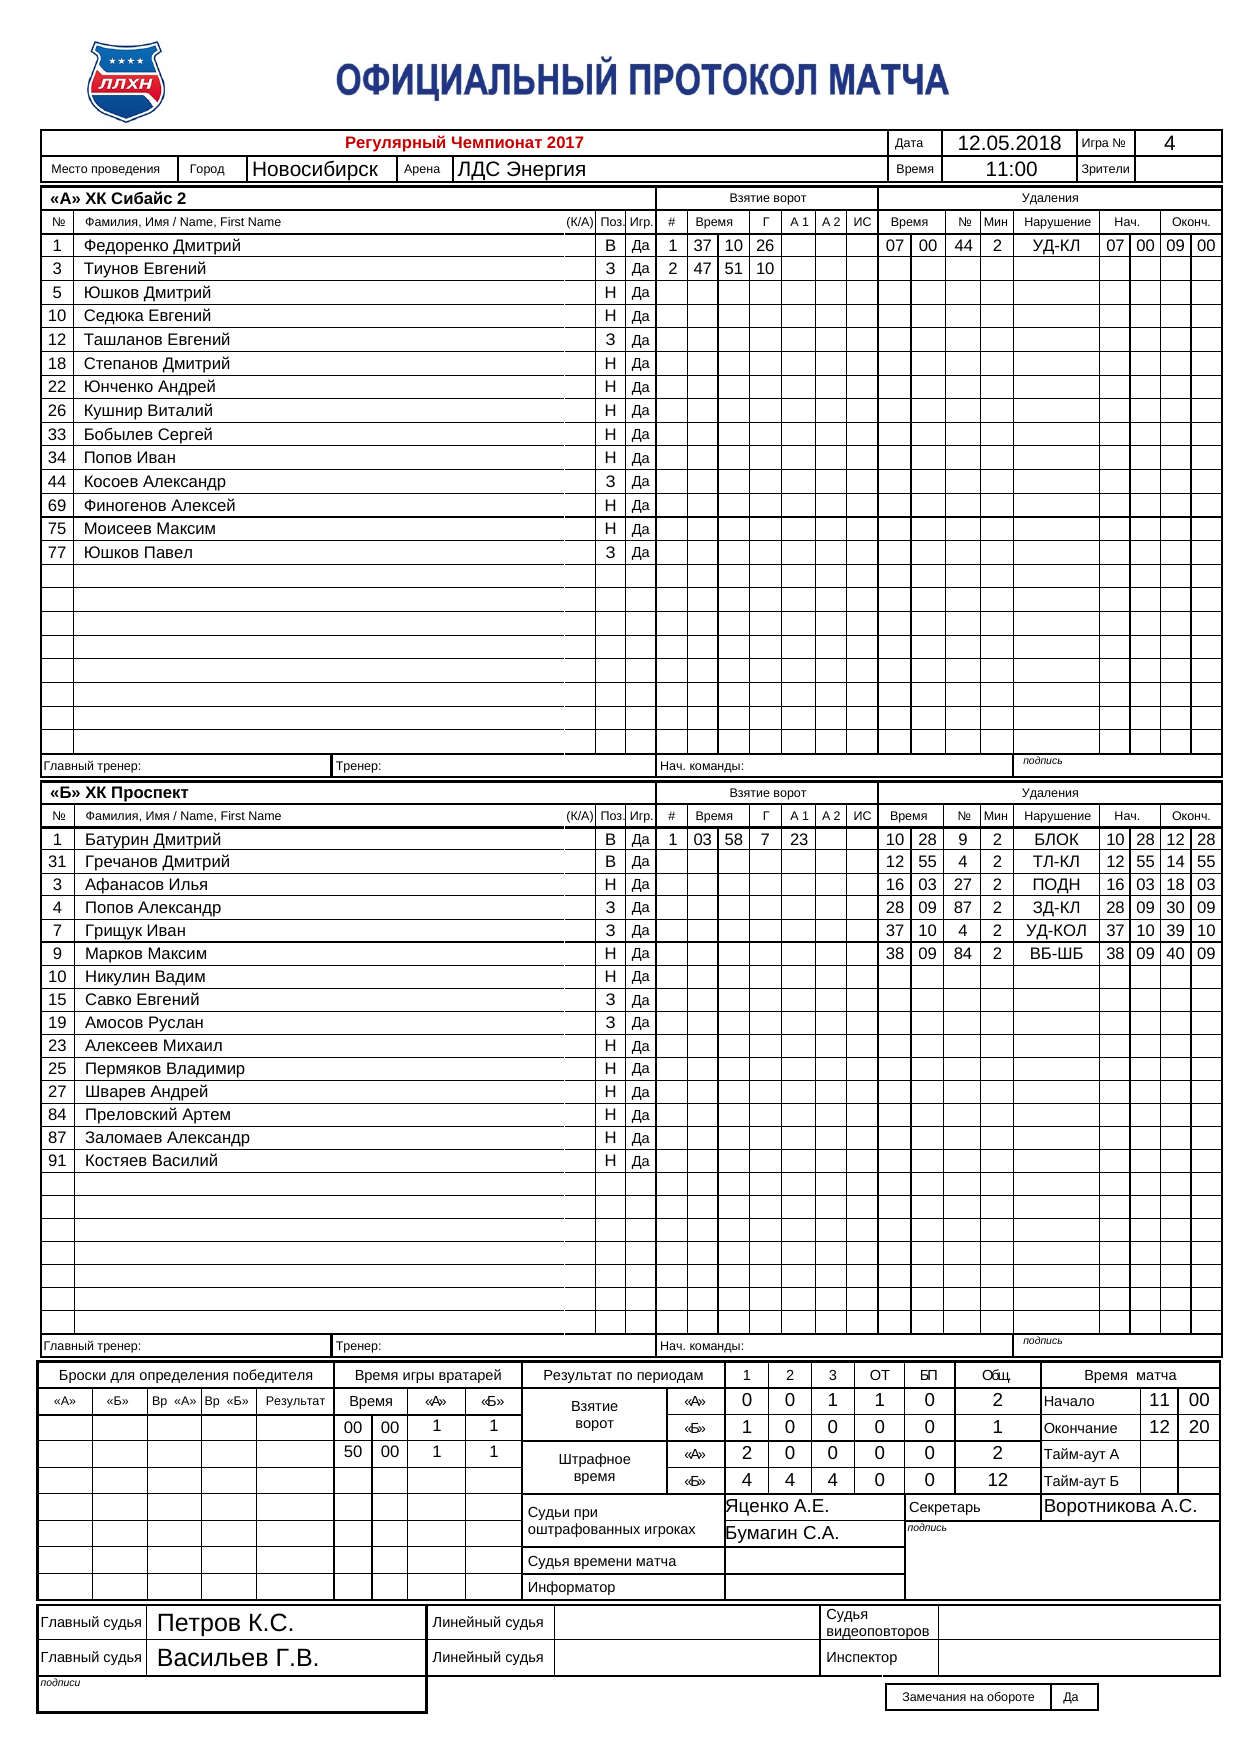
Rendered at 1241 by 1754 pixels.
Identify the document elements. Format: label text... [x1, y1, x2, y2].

table_cell [750, 683, 781, 706]
table_cell [879, 612, 910, 634]
table_cell [847, 1150, 877, 1172]
table_cell [1131, 1104, 1160, 1126]
table_cell [1100, 518, 1129, 540]
table_cell [1014, 1173, 1099, 1195]
table_cell [816, 305, 846, 327]
table_cell Н [596, 446, 625, 469]
table_cell [719, 683, 749, 706]
table_cell [596, 1265, 625, 1287]
table_cell [981, 683, 1013, 706]
table_cell 1 [956, 1415, 1040, 1440]
table_cell [816, 399, 846, 422]
table_cell 75 [42, 518, 73, 540]
table_cell ЗД-КЛ [1014, 896, 1099, 918]
table_cell [879, 1311, 910, 1333]
table_cell [912, 683, 945, 706]
table_cell 07 [1100, 235, 1129, 256]
table_cell [1161, 257, 1190, 280]
table_cell [657, 989, 687, 1011]
table_cell Степанов Дмитрий [74, 352, 564, 374]
table_cell [782, 541, 815, 564]
table_cell [946, 281, 980, 303]
table_cell [1100, 659, 1129, 682]
table_cell [93, 1468, 147, 1493]
table_cell [782, 305, 815, 327]
table_header Удаления [879, 188, 1221, 209]
table_cell [1192, 1081, 1221, 1103]
table_cell Да [626, 518, 655, 540]
table_header Регулярный Чемпионат 2017 [42, 131, 887, 155]
table_cell [750, 989, 781, 1011]
table_cell З [596, 470, 625, 493]
table_cell [847, 1311, 877, 1333]
table_cell [626, 683, 655, 706]
table_cell 0 [769, 1442, 811, 1467]
table_cell [74, 612, 564, 634]
table_cell [42, 1219, 74, 1241]
table_cell [912, 1288, 943, 1310]
table_cell [719, 989, 749, 1011]
table_cell 14 [1161, 850, 1190, 872]
table_cell 44 [42, 470, 73, 493]
table_cell [1192, 1265, 1221, 1287]
table_cell [1131, 730, 1160, 753]
table_cell [1131, 565, 1160, 587]
table_cell [202, 1494, 256, 1520]
table_cell [565, 565, 595, 587]
table_cell [257, 1547, 333, 1573]
table_header 4 [1136, 131, 1221, 155]
table_cell [565, 1127, 595, 1149]
table_cell [750, 1081, 781, 1103]
table_cell [847, 235, 877, 256]
table_cell Тайм-аут А [1042, 1441, 1140, 1467]
table_cell [1100, 1288, 1129, 1310]
table_cell [688, 1288, 717, 1310]
table_cell [1131, 707, 1160, 729]
table_cell [565, 659, 595, 682]
table_cell [946, 612, 980, 634]
table_cell [565, 1265, 595, 1287]
table_cell «А» [668, 1442, 724, 1467]
table_cell [816, 612, 846, 634]
table_cell 1 [466, 1441, 521, 1467]
table_cell Да [626, 989, 655, 1011]
table_cell [782, 470, 815, 493]
table_cell «Б» [668, 1415, 724, 1440]
table_cell [565, 257, 595, 280]
table_cell [202, 1547, 256, 1573]
table_cell [1100, 305, 1129, 327]
table_cell [879, 565, 910, 587]
table_cell [750, 1196, 781, 1218]
table_cell [565, 1035, 595, 1057]
table_cell Н [596, 1058, 625, 1079]
table_cell [847, 1058, 877, 1079]
table_cell [596, 1288, 625, 1310]
table_cell [1192, 518, 1221, 540]
table_cell [944, 1104, 980, 1126]
table_cell [782, 659, 815, 682]
table_cell [912, 423, 945, 445]
table_cell В [596, 850, 625, 872]
table_cell [688, 1012, 717, 1033]
table_cell [596, 636, 625, 658]
table_cell [1192, 376, 1221, 398]
table_cell [1161, 1081, 1190, 1103]
table_cell [657, 1081, 687, 1103]
table_cell [944, 1173, 980, 1195]
table_cell 51 [719, 257, 749, 280]
table_cell З [596, 920, 625, 941]
table_cell З [596, 541, 625, 564]
table_cell [688, 494, 717, 516]
table_cell [1100, 470, 1129, 493]
table_cell 03 [1131, 874, 1160, 895]
table_cell [782, 494, 815, 516]
table_cell 10 [1100, 829, 1129, 849]
table_cell [912, 1035, 943, 1057]
table_cell Время [335, 1389, 407, 1413]
table_cell 9 [944, 829, 980, 849]
table_cell [74, 636, 564, 658]
table_cell [879, 494, 910, 516]
table_cell 09 [1192, 896, 1221, 918]
table_cell [782, 399, 815, 422]
table_cell [257, 1468, 333, 1493]
table_cell Да [626, 829, 655, 849]
table_cell 09 [1131, 943, 1160, 964]
table_cell [1131, 257, 1160, 280]
table_cell [1014, 352, 1099, 374]
table_cell [879, 1242, 910, 1264]
table_cell 10 [750, 257, 781, 280]
table_cell [750, 399, 781, 422]
table_cell [42, 683, 73, 706]
table_cell [944, 1035, 980, 1057]
table_cell [42, 565, 73, 587]
table_cell [1192, 1150, 1221, 1172]
table_cell [719, 943, 749, 964]
table_cell В [596, 235, 625, 256]
table_cell [912, 1219, 943, 1241]
table_cell 44 [946, 235, 980, 256]
table_cell [981, 1012, 1013, 1033]
table_cell Гречанов Дмитрий [75, 850, 564, 872]
table_cell 1 [855, 1389, 904, 1413]
table_cell [1192, 257, 1221, 280]
table_cell [688, 896, 717, 918]
table_cell [1014, 446, 1099, 469]
table_cell [750, 920, 781, 941]
table_cell Марков Максим [75, 943, 564, 964]
table_cell [847, 281, 877, 303]
table_cell [657, 518, 687, 540]
table_cell Заломаев Александр [75, 1127, 564, 1149]
table_cell [565, 829, 595, 849]
table_cell «А» [39, 1389, 92, 1413]
table_cell [816, 257, 846, 280]
table_header Результат по периодам [523, 1363, 724, 1387]
table_cell А 2 [816, 211, 846, 233]
table_cell [1161, 730, 1190, 753]
table_cell [847, 1127, 877, 1149]
table_cell Мин [981, 805, 1013, 826]
table_cell [1131, 683, 1160, 706]
table_cell [257, 1494, 333, 1520]
table_cell [719, 470, 749, 493]
table_cell [847, 470, 877, 493]
table_cell [912, 257, 945, 280]
table_cell [750, 943, 781, 964]
table_cell [565, 683, 595, 706]
table_cell 22 [42, 376, 73, 398]
table_cell Грищук Иван [75, 920, 564, 941]
table_cell [1014, 1150, 1099, 1172]
table_header «А» ХК Сибайс 2 [42, 188, 655, 209]
table_cell 4 [42, 896, 74, 918]
table_cell [847, 376, 877, 398]
table_cell [912, 518, 945, 540]
table_cell [1014, 1242, 1099, 1264]
table_cell [1131, 423, 1160, 445]
table_cell [1014, 730, 1099, 753]
table_cell [657, 966, 687, 987]
table_cell 0 [726, 1389, 768, 1413]
table_cell «Б» [93, 1389, 147, 1413]
table_cell [565, 1058, 595, 1079]
table_cell Седюка Евгений [74, 305, 564, 327]
table_cell [847, 1196, 877, 1218]
table_cell [782, 1311, 815, 1333]
table_cell [148, 1441, 201, 1467]
table_cell [981, 1035, 1013, 1057]
table_cell Г [750, 211, 781, 233]
table_cell [1192, 565, 1221, 587]
table_cell [565, 541, 595, 564]
table_cell [782, 920, 815, 941]
table_cell [565, 1311, 595, 1333]
table_cell [1100, 989, 1129, 1011]
table_cell [879, 636, 910, 658]
table_cell [750, 1058, 781, 1079]
table_cell [912, 1012, 943, 1033]
table_cell [750, 1288, 781, 1310]
table_cell 09 [1192, 943, 1221, 964]
table_cell [1100, 1242, 1129, 1264]
table_cell [626, 1265, 655, 1287]
table_cell [912, 399, 945, 422]
table_cell [816, 850, 846, 872]
table_cell [750, 850, 781, 872]
table_cell [1014, 1219, 1099, 1241]
table_cell [1192, 423, 1221, 445]
table_cell подпись [1014, 1335, 1221, 1356]
table_cell [816, 1242, 846, 1264]
table_cell [1192, 1196, 1221, 1218]
table_cell [847, 1288, 877, 1310]
table_cell [1141, 1468, 1177, 1493]
table_cell [981, 588, 1013, 611]
table_header 12.05.2018 [943, 131, 1076, 155]
table_cell [466, 1468, 521, 1493]
table_cell [719, 588, 749, 611]
table_cell [816, 707, 846, 729]
table_cell [75, 1173, 564, 1195]
table_cell 50 [335, 1441, 371, 1467]
table_cell Да [626, 896, 655, 918]
table_cell [688, 636, 717, 658]
table_cell 00 [1131, 235, 1160, 256]
table_cell [688, 376, 717, 398]
table_cell 09 [912, 943, 943, 964]
table_cell [428, 1677, 882, 1711]
table_cell 1 [657, 829, 687, 849]
table_cell [1192, 541, 1221, 564]
table_cell [1014, 989, 1099, 1011]
table_cell [912, 1127, 943, 1149]
table_cell 4 [812, 1468, 854, 1493]
table_cell 00 [335, 1416, 371, 1440]
table_header 1 [726, 1363, 768, 1387]
table_cell [912, 305, 945, 327]
table_cell А 1 [782, 211, 815, 233]
table_cell [879, 989, 910, 1011]
table_cell [1014, 257, 1099, 280]
table_cell [719, 1219, 749, 1241]
table_cell [688, 588, 717, 611]
table_cell [750, 1173, 781, 1195]
table_cell Новосибирск [248, 157, 396, 181]
table_cell [1100, 1035, 1129, 1057]
table_cell Да [626, 920, 655, 941]
table_cell [879, 518, 910, 540]
table_cell [688, 399, 717, 422]
table_cell [782, 518, 815, 540]
table_cell ПОДН [1014, 874, 1099, 895]
table_cell Н [596, 305, 625, 327]
table_cell [555, 1640, 819, 1675]
table_cell Вр «Б» [202, 1389, 256, 1413]
table_cell Время [879, 805, 943, 826]
table_cell 28 [879, 896, 910, 918]
table_cell [1100, 446, 1129, 469]
table_cell [912, 1311, 943, 1333]
table_cell [879, 1058, 910, 1079]
table_cell [565, 966, 595, 987]
table_cell [596, 659, 625, 682]
table_cell [202, 1441, 256, 1467]
table_header Замечания на обороте [887, 1685, 1050, 1709]
table_cell [719, 1012, 749, 1033]
table_cell [657, 683, 687, 706]
table_cell [626, 730, 655, 753]
table_cell [1192, 352, 1221, 374]
table_cell [879, 399, 910, 422]
table_cell [719, 1265, 749, 1287]
table_cell Моисеев Максим [74, 518, 564, 540]
table_cell [981, 1288, 1013, 1310]
table_cell 28 [1100, 896, 1129, 918]
table_cell [782, 989, 815, 1011]
table_cell [1192, 1311, 1221, 1333]
table_cell [408, 1574, 465, 1599]
table_cell [1131, 588, 1160, 611]
table_cell [1192, 446, 1221, 469]
table_cell [847, 305, 877, 327]
table_cell [782, 588, 815, 611]
table_cell Амосов Руслан [75, 1012, 564, 1033]
table_cell [202, 1574, 256, 1599]
table_cell [847, 446, 877, 469]
table_cell [944, 1150, 980, 1172]
table_cell [981, 1104, 1013, 1126]
table_cell [657, 1150, 687, 1172]
table_cell [1100, 1081, 1129, 1103]
table_cell № [946, 211, 980, 233]
table_cell 03 [688, 829, 717, 849]
table_cell [657, 328, 687, 351]
table_cell 39 [1161, 920, 1190, 941]
table_cell [946, 257, 980, 280]
table_header Взятие ворот [657, 188, 877, 209]
table_cell ИС [847, 805, 877, 826]
table_cell [626, 1219, 655, 1241]
table_cell [1161, 1288, 1190, 1310]
table_cell [1192, 636, 1221, 658]
table_cell [688, 1081, 717, 1103]
table_cell [688, 1196, 717, 1218]
table_cell [42, 1311, 74, 1333]
table_cell [939, 1640, 1219, 1675]
table_cell [816, 281, 846, 303]
table_cell [816, 1150, 846, 1172]
table_cell [148, 1416, 201, 1440]
table_cell [373, 1574, 407, 1599]
table_header 2 [769, 1363, 811, 1387]
table_cell [1192, 1288, 1221, 1310]
table_cell [946, 376, 980, 398]
table_cell [782, 683, 815, 706]
table_cell [1131, 612, 1160, 634]
table_cell [847, 636, 877, 658]
table_cell [42, 588, 73, 611]
table_cell [1192, 683, 1221, 706]
table_cell [1131, 446, 1160, 469]
table_cell [42, 1242, 74, 1264]
table_cell 0 [769, 1415, 811, 1440]
table_cell Ташланов Евгений [74, 328, 564, 351]
table_cell [565, 446, 595, 469]
table_cell [1161, 565, 1190, 587]
table_cell [688, 683, 717, 706]
table_cell [879, 588, 910, 611]
table_cell Да [626, 874, 655, 895]
table_cell 10 [42, 305, 73, 327]
table_cell Да [626, 943, 655, 964]
table_cell [912, 541, 945, 564]
table_cell Взятие ворот [523, 1389, 666, 1440]
table_cell [944, 1219, 980, 1241]
table_cell Да [626, 1104, 655, 1126]
table_cell [688, 352, 717, 374]
table_cell # [657, 211, 687, 233]
table_cell Юшков Павел [74, 541, 564, 564]
table_cell Фамилия, Имя / Name, First Name [74, 211, 565, 233]
table_cell 23 [42, 1035, 74, 1057]
table_cell Н [596, 1127, 625, 1149]
table_cell (К/А) [565, 805, 595, 826]
table_cell [719, 966, 749, 987]
table_cell [1131, 1081, 1160, 1103]
table_cell [816, 328, 846, 351]
table_cell [879, 376, 910, 398]
table_cell [944, 1242, 980, 1264]
table_cell [688, 565, 717, 587]
table_cell [816, 376, 846, 398]
table_cell «А» [668, 1389, 724, 1413]
table_cell [42, 730, 73, 753]
table_cell [1161, 328, 1190, 351]
table_cell [879, 683, 910, 706]
table_cell 23 [782, 829, 815, 849]
table_cell Да [626, 966, 655, 987]
table_cell (К/А) [565, 211, 595, 233]
table_cell Да [626, 494, 655, 516]
table_cell 00 [912, 235, 945, 256]
table_cell [719, 707, 749, 729]
table_cell [847, 518, 877, 540]
table_cell 0 [769, 1389, 811, 1413]
table_cell [1131, 305, 1160, 327]
table_cell [719, 1081, 749, 1103]
table_cell [750, 612, 781, 634]
table_cell [946, 328, 980, 351]
table_cell «Б » [466, 1389, 521, 1413]
table_cell [1131, 1196, 1160, 1218]
table_cell [750, 1127, 781, 1149]
table_cell Город [179, 157, 246, 181]
table_cell [657, 1012, 687, 1033]
table_cell [257, 1521, 333, 1546]
table_header Время игры вратарей [335, 1363, 521, 1387]
table_cell [816, 1265, 846, 1287]
table_cell [1161, 683, 1190, 706]
table_cell 18 [42, 352, 73, 374]
table_cell Да [626, 235, 655, 256]
table_cell [719, 1242, 749, 1264]
table_cell [1161, 1127, 1190, 1149]
table_cell [912, 612, 945, 634]
table_cell Н [596, 1104, 625, 1126]
table_cell Поз. [596, 805, 625, 826]
table_cell [626, 588, 655, 611]
table_cell [944, 1012, 980, 1033]
table_cell [1161, 376, 1190, 398]
table_cell [1014, 707, 1099, 729]
table_cell [816, 446, 846, 469]
table_cell [782, 257, 815, 280]
table_cell [1161, 281, 1190, 303]
table_cell [1100, 1219, 1129, 1241]
table_cell 26 [750, 235, 781, 256]
table_cell [39, 1494, 92, 1520]
table_cell Да [626, 281, 655, 303]
table_cell 0 [905, 1442, 954, 1467]
table_cell [847, 707, 877, 729]
table_cell [847, 943, 877, 964]
table_cell З [596, 989, 625, 1011]
table_cell [1131, 1058, 1160, 1079]
table_cell Судья времени матча [523, 1548, 724, 1573]
table_cell [39, 1521, 92, 1546]
table_cell [565, 352, 595, 374]
table_cell 28 [912, 829, 943, 849]
table_cell [688, 328, 717, 351]
table_cell [944, 989, 980, 1011]
table_cell Н [596, 874, 625, 895]
table_cell [1100, 1196, 1129, 1218]
table_cell [816, 920, 846, 941]
table_cell [847, 423, 877, 445]
table_cell [946, 565, 980, 587]
table_cell [1100, 1311, 1129, 1333]
table_cell [93, 1416, 147, 1440]
table_cell [688, 1265, 717, 1287]
table_cell [782, 235, 815, 256]
table_cell 58 [719, 829, 749, 849]
table_cell Бобылев Сергей [74, 423, 564, 445]
table_cell [879, 1104, 910, 1126]
table_cell [782, 1127, 815, 1149]
table_cell [335, 1574, 371, 1599]
table_cell [912, 1173, 943, 1195]
table_cell 10 [912, 920, 943, 941]
table_cell 1 [466, 1416, 521, 1440]
table_cell [202, 1521, 256, 1546]
table_cell [946, 636, 980, 658]
table_cell [1100, 1012, 1129, 1033]
table_cell [1131, 1012, 1160, 1033]
table_cell Линейный судья [428, 1606, 554, 1639]
table_cell [879, 1265, 910, 1287]
table_cell [657, 565, 687, 587]
table_cell Нарушение [1014, 805, 1099, 826]
table_cell [816, 1288, 846, 1310]
table_cell [847, 612, 877, 634]
table_cell [1136, 157, 1221, 181]
table_cell [847, 1012, 877, 1033]
table_cell 9 [42, 943, 74, 964]
table_cell 7 [42, 920, 74, 941]
table_cell [719, 352, 749, 374]
table_cell 40 [1161, 943, 1190, 964]
table_cell Да [626, 257, 655, 280]
table_cell Н [596, 943, 625, 964]
table_cell Нач. [1100, 211, 1160, 233]
table_cell 4 [944, 850, 980, 872]
table_cell Н [596, 399, 625, 422]
table_cell [1161, 1012, 1190, 1033]
table_cell [596, 707, 625, 729]
table_cell [596, 1311, 625, 1333]
table_cell Поз. [596, 211, 625, 233]
table_cell [1014, 1311, 1099, 1333]
table_header Удаления [879, 783, 1221, 803]
table_cell [565, 636, 595, 658]
table_cell [408, 1494, 465, 1520]
table_cell [912, 470, 945, 493]
table_cell [565, 1196, 595, 1218]
table_cell [946, 541, 980, 564]
table_cell [1100, 399, 1129, 422]
table_cell [1161, 352, 1190, 374]
table_cell 11 [1141, 1389, 1177, 1413]
table_cell [1014, 470, 1099, 493]
table_cell [782, 1173, 815, 1195]
table_cell [42, 1288, 74, 1310]
table_cell 10 [42, 966, 74, 987]
table_cell 38 [879, 943, 910, 964]
table_cell [657, 446, 687, 469]
table_cell [719, 850, 749, 872]
table_cell УД-КОЛ [1014, 920, 1099, 941]
table_cell [1192, 707, 1221, 729]
table_cell [816, 1058, 846, 1079]
table_cell [946, 707, 980, 729]
table_cell 1 [42, 829, 74, 849]
table_cell [750, 1311, 781, 1333]
table_cell [408, 1468, 465, 1493]
table_cell 37 [879, 920, 910, 941]
table_cell [981, 659, 1013, 682]
table_cell [565, 1242, 595, 1264]
table_cell [1141, 1441, 1177, 1467]
table_header Игра № [1078, 131, 1134, 155]
table_cell [657, 612, 687, 634]
table_cell Юшков Дмитрий [74, 281, 564, 303]
table_cell [782, 423, 815, 445]
table_cell [847, 829, 877, 849]
table_cell [1161, 399, 1190, 422]
table_cell [1161, 470, 1190, 493]
table_cell 0 [812, 1415, 854, 1440]
table_header БП [905, 1363, 954, 1387]
table_cell [202, 1468, 256, 1493]
table_cell [596, 612, 625, 634]
table_cell [847, 730, 877, 753]
table_cell 84 [42, 1104, 74, 1126]
table_cell [596, 683, 625, 706]
table_cell [565, 874, 595, 895]
table_cell [74, 565, 564, 587]
table_cell [657, 423, 687, 445]
table_cell [847, 850, 877, 872]
table_cell [816, 966, 846, 987]
table_cell [1131, 1127, 1160, 1149]
table_cell [847, 659, 877, 682]
table_cell [816, 874, 846, 895]
table_cell [565, 1288, 595, 1310]
table_cell [1161, 1311, 1190, 1333]
table_cell [719, 281, 749, 303]
table_cell [39, 1547, 92, 1573]
table_cell 1 [657, 235, 687, 256]
table_cell [1131, 636, 1160, 658]
table_cell [657, 1127, 687, 1149]
table_cell [565, 399, 595, 422]
table_cell [1100, 683, 1129, 706]
table_cell [944, 1196, 980, 1218]
table_cell [626, 636, 655, 658]
table_cell 55 [912, 850, 943, 872]
table_cell [1179, 1441, 1219, 1467]
table_cell [782, 1150, 815, 1172]
table_cell [565, 470, 595, 493]
table_cell [1131, 1035, 1160, 1057]
table_cell Кушнир Виталий [74, 399, 564, 422]
table_cell [750, 966, 781, 987]
table_cell [1131, 1265, 1160, 1287]
table_cell 34 [42, 446, 73, 469]
table_cell [981, 1081, 1013, 1103]
table_cell [1014, 1012, 1099, 1033]
table_cell [335, 1547, 371, 1573]
table_cell Оконч. [1161, 211, 1221, 233]
table_cell Финогенов Алексей [74, 494, 564, 516]
table_cell Тиунов Евгений [74, 257, 564, 280]
table_cell [39, 1574, 92, 1599]
table_cell [816, 1173, 846, 1195]
table_cell [688, 281, 717, 303]
table_cell 1 [408, 1416, 465, 1440]
table_cell [981, 446, 1013, 469]
table_cell [816, 352, 846, 374]
table_cell [565, 281, 595, 303]
table_cell [626, 659, 655, 682]
table_cell Линейный судья [428, 1640, 554, 1675]
table_cell [912, 565, 945, 587]
table_cell [1100, 1058, 1129, 1079]
table_cell Да [626, 328, 655, 351]
table_cell [750, 281, 781, 303]
table_cell [750, 896, 781, 918]
table_cell [688, 943, 717, 964]
table_cell 4 [944, 920, 980, 941]
table_cell [782, 850, 815, 872]
table_cell [946, 730, 980, 753]
table_cell [688, 874, 717, 895]
table_cell [946, 683, 980, 706]
table_cell [719, 446, 749, 469]
table_cell [719, 376, 749, 398]
table_cell [565, 494, 595, 516]
table_cell Батурин Дмитрий [75, 829, 564, 849]
table_cell [782, 874, 815, 895]
table_cell [1192, 588, 1221, 611]
table_cell Никулин Вадим [75, 966, 564, 987]
table_cell [879, 541, 910, 564]
table_cell [148, 1468, 201, 1493]
table_cell [782, 376, 815, 398]
table_cell Да [626, 1081, 655, 1103]
table_cell [1100, 636, 1129, 658]
table_cell [750, 305, 781, 327]
table_cell 31 [42, 850, 74, 872]
table_cell [1192, 1035, 1221, 1057]
table_cell Инспектор [821, 1640, 938, 1675]
table_cell Н [596, 1150, 625, 1172]
table_cell 4 [726, 1468, 768, 1493]
table_cell [74, 707, 564, 729]
table_cell [688, 1127, 717, 1149]
table_cell 10 [1192, 920, 1221, 941]
table_cell [657, 541, 687, 564]
table_cell [912, 659, 945, 682]
table_cell [879, 328, 910, 351]
table_cell ИС [847, 211, 877, 233]
table_cell БЛОК [1014, 829, 1099, 849]
table_cell [596, 730, 625, 753]
table_cell [688, 989, 717, 1011]
table_cell 2 [981, 920, 1013, 941]
table_cell [946, 423, 980, 445]
table_cell 15 [42, 989, 74, 1011]
table_cell Оконч. [1161, 805, 1221, 826]
table_cell [719, 565, 749, 587]
table_cell 37 [1100, 920, 1129, 941]
table_cell Н [596, 352, 625, 374]
table_cell [750, 1242, 781, 1264]
table_cell 00 [373, 1441, 407, 1467]
table_cell З [596, 257, 625, 280]
table_cell 0 [905, 1389, 954, 1413]
table_cell Попов Александр [75, 896, 564, 918]
table_cell [782, 1081, 815, 1103]
table_cell [1100, 1150, 1129, 1172]
table_cell [750, 328, 781, 351]
table_cell Алексеев Михаил [75, 1035, 564, 1057]
table_cell Н [596, 518, 625, 540]
table_cell Н [596, 281, 625, 303]
table_cell [657, 874, 687, 895]
table_cell [750, 707, 781, 729]
table_cell 0 [812, 1442, 854, 1467]
table_cell 55 [1131, 850, 1160, 872]
table_cell 77 [42, 541, 73, 564]
table_cell [1161, 446, 1190, 469]
table_cell [39, 1441, 92, 1467]
table_cell [946, 659, 980, 682]
table_cell [565, 730, 595, 753]
table_cell [816, 659, 846, 682]
table_cell [565, 518, 595, 540]
table_cell [1131, 1311, 1160, 1333]
table_cell [719, 399, 749, 422]
table_cell [847, 1035, 877, 1057]
table_cell [1014, 281, 1099, 303]
table_cell [719, 423, 749, 445]
table_cell [1100, 352, 1129, 374]
table_cell [816, 518, 846, 540]
table_cell [93, 1547, 147, 1573]
table_cell 11:00 [943, 157, 1076, 181]
table_cell [1100, 707, 1129, 729]
table_cell [981, 257, 1013, 280]
table_cell [981, 1173, 1013, 1195]
table_cell [879, 1035, 910, 1057]
table_cell [879, 966, 910, 987]
table_cell [565, 920, 595, 941]
table_cell [596, 1219, 625, 1241]
table_cell [847, 1219, 877, 1241]
table_cell 16 [1100, 874, 1129, 895]
table_cell [782, 1196, 815, 1218]
table_cell [688, 1104, 717, 1126]
table_cell [750, 518, 781, 540]
table_cell З [596, 1012, 625, 1033]
table_cell [1131, 399, 1160, 422]
table_cell [719, 1035, 749, 1057]
table_cell [719, 494, 749, 516]
table_cell [1014, 541, 1099, 564]
table_cell [847, 1242, 877, 1264]
table_cell [1192, 659, 1221, 682]
table_cell [912, 707, 945, 729]
table_cell [750, 446, 781, 469]
table_cell [1100, 328, 1129, 351]
table_cell Г [750, 805, 781, 826]
table_cell Судьи при оштрафованных игроках [523, 1495, 724, 1546]
table_cell [879, 1196, 910, 1218]
table_cell 03 [1192, 874, 1221, 895]
table_cell Афанасов Илья [75, 874, 564, 895]
table_cell 2 [981, 829, 1013, 849]
table_cell [657, 850, 687, 872]
table_cell [466, 1574, 521, 1599]
table_cell [1192, 989, 1221, 1011]
table_cell 1 [812, 1389, 854, 1413]
table_cell [981, 730, 1013, 753]
table_cell [782, 1104, 815, 1126]
table_cell [626, 612, 655, 634]
table_cell [1131, 352, 1160, 374]
table_cell [1161, 1150, 1190, 1172]
table_cell [847, 257, 877, 280]
table_header «Б» ХК Проспект [42, 783, 655, 803]
table_cell Фамилия, Имя / Name, First Name [75, 805, 565, 826]
table_cell [981, 1127, 1013, 1149]
table_cell 12 [1141, 1415, 1177, 1440]
table_cell [944, 1265, 980, 1287]
table_cell [847, 1173, 877, 1195]
table_cell [565, 1104, 595, 1126]
table_cell УД-КЛ [1014, 235, 1099, 256]
table_cell [148, 1574, 201, 1599]
table_cell З [596, 896, 625, 918]
table_cell [912, 1150, 943, 1172]
table_cell [1100, 1265, 1129, 1287]
table_cell [626, 707, 655, 729]
table_cell [1014, 612, 1099, 634]
table_cell [565, 1150, 595, 1172]
table_cell [1014, 565, 1099, 587]
table_cell [565, 376, 595, 398]
table_cell [688, 730, 717, 753]
table_cell [1100, 966, 1129, 987]
table_cell [719, 1196, 749, 1218]
table_cell [912, 1081, 943, 1103]
table_cell [657, 305, 687, 327]
table_cell [719, 874, 749, 895]
table_cell [981, 352, 1013, 374]
table_cell [1161, 989, 1190, 1011]
table_cell 55 [1192, 850, 1221, 872]
table_cell [879, 707, 910, 729]
table_cell [596, 1196, 625, 1218]
table_cell [981, 376, 1013, 398]
table_cell [1192, 328, 1221, 351]
table_cell [981, 989, 1013, 1011]
table_cell [1131, 1150, 1160, 1172]
table_cell [688, 966, 717, 987]
table_cell [816, 235, 846, 256]
table_cell Нач. команды: [657, 1335, 1012, 1356]
table_cell [719, 1150, 749, 1172]
table_cell [981, 565, 1013, 587]
table_cell [657, 730, 687, 753]
table_cell [1161, 1219, 1190, 1241]
table_cell 5 [42, 281, 73, 303]
table_cell [1100, 376, 1129, 398]
table_cell [565, 896, 595, 918]
table_cell 87 [42, 1127, 74, 1149]
table_cell [847, 966, 877, 987]
table_cell [1014, 636, 1099, 658]
table_cell 09 [1131, 896, 1160, 918]
table_cell Воротникова А.С. [1042, 1495, 1219, 1520]
table_cell [688, 1173, 717, 1195]
table_cell 2 [981, 896, 1013, 918]
table_cell Бумагин С.А. [726, 1521, 904, 1546]
table_cell [148, 1547, 201, 1573]
table_cell [657, 920, 687, 941]
table_cell [75, 1265, 564, 1287]
table_header Броски для определения победителя [39, 1363, 333, 1387]
table_cell 20 [1179, 1415, 1219, 1440]
table_cell [912, 989, 943, 1011]
table_cell 12 [1161, 829, 1190, 849]
table_cell [626, 1288, 655, 1310]
table_cell [93, 1494, 147, 1520]
table_cell 69 [42, 494, 73, 516]
table_cell 2 [657, 257, 687, 280]
table_cell 37 [688, 235, 717, 256]
table_cell [719, 636, 749, 658]
table_cell [879, 1219, 910, 1241]
table_cell 1 [726, 1415, 768, 1440]
table_cell [1131, 470, 1160, 493]
table_cell [1014, 494, 1099, 516]
table_cell Информатор [523, 1575, 724, 1599]
table_cell Тренер: [333, 1335, 655, 1356]
table_cell [657, 1219, 687, 1241]
table_cell [782, 1242, 815, 1264]
table_cell [688, 659, 717, 682]
table_cell [847, 328, 877, 351]
table_cell [1131, 328, 1160, 351]
table_cell 00 [373, 1416, 407, 1440]
table_cell [946, 470, 980, 493]
table_cell Яценко А.Е. [726, 1495, 904, 1520]
table_cell Мин [981, 211, 1013, 233]
table_cell [944, 1311, 980, 1333]
table_cell [42, 1173, 74, 1195]
table_cell [565, 612, 595, 634]
table_cell [1014, 1288, 1099, 1310]
table_cell [1014, 376, 1099, 398]
table_header 3 [812, 1363, 854, 1387]
table_cell [466, 1521, 521, 1546]
table_cell [202, 1416, 256, 1440]
table_cell [879, 423, 910, 445]
table_cell 47 [688, 257, 717, 280]
table_cell «А» [408, 1389, 465, 1413]
table_cell [816, 541, 846, 564]
table_cell 28 [1131, 829, 1160, 849]
table_cell Н [596, 1035, 625, 1057]
table_cell [782, 636, 815, 658]
table_cell [719, 730, 749, 753]
table_cell [657, 1196, 687, 1218]
table_cell 84 [944, 943, 980, 964]
table_cell [688, 1150, 717, 1172]
table_cell [750, 494, 781, 516]
table_cell [782, 1012, 815, 1033]
table_cell [750, 541, 781, 564]
table_cell Главный тренер: [42, 755, 330, 776]
table_cell [946, 494, 980, 516]
table_cell [1161, 541, 1190, 564]
table_cell 1 [42, 235, 73, 256]
table_cell 12 [956, 1468, 1040, 1493]
table_cell [1131, 966, 1160, 987]
table_cell [657, 636, 687, 658]
table_cell [750, 1219, 781, 1241]
table_cell Юнченко Андрей [74, 376, 564, 398]
table_header Взятие ворот [657, 783, 877, 803]
table_cell [883, 1677, 1220, 1681]
table_cell [1131, 659, 1160, 682]
table_cell [847, 989, 877, 1011]
table_cell [42, 1196, 74, 1218]
table_cell [688, 920, 717, 941]
table_cell Н [596, 494, 625, 516]
table_cell [657, 1173, 687, 1195]
table_cell 09 [1161, 235, 1190, 256]
table_header ОТ [855, 1363, 904, 1387]
table_cell [75, 1219, 564, 1241]
table_cell [657, 494, 687, 516]
table_cell [847, 541, 877, 564]
table_cell 87 [944, 896, 980, 918]
table_cell [879, 305, 910, 327]
table_cell [782, 446, 815, 469]
table_cell Начало [1042, 1389, 1140, 1413]
table_cell Н [596, 966, 625, 987]
table_cell [750, 1150, 781, 1172]
table_cell [1014, 659, 1099, 682]
table_cell [1100, 565, 1129, 587]
table_cell [879, 470, 910, 493]
table_cell [75, 1242, 564, 1264]
table_cell [1014, 1127, 1099, 1149]
table_cell [782, 707, 815, 729]
table_cell [981, 1242, 1013, 1264]
table_cell [981, 328, 1013, 351]
table_cell [1161, 1035, 1190, 1057]
table_cell Время [688, 211, 749, 233]
table_cell [816, 470, 846, 493]
table_cell [879, 1081, 910, 1103]
table_cell [719, 518, 749, 540]
table_cell [719, 659, 749, 682]
table_cell [847, 683, 877, 706]
table_cell [565, 588, 595, 611]
table_cell Арена [398, 157, 452, 181]
table_cell [257, 1574, 333, 1599]
table_cell [981, 966, 1013, 987]
table_cell [912, 636, 945, 658]
table_cell [981, 1150, 1013, 1172]
table_cell [750, 1012, 781, 1033]
table_header Общ. [956, 1363, 1040, 1387]
table_cell [719, 541, 749, 564]
table_cell 7 [750, 829, 781, 849]
table_cell [657, 352, 687, 374]
table_cell 0 [905, 1468, 954, 1493]
picture [5, 28, 1179, 129]
table_cell [782, 565, 815, 587]
table_cell [750, 874, 781, 895]
table_cell 03 [912, 874, 943, 895]
table_cell [750, 352, 781, 374]
table_cell [1161, 423, 1190, 445]
table_cell [719, 1058, 749, 1079]
table_cell [816, 989, 846, 1011]
table_cell [946, 305, 980, 327]
table_cell 3 [42, 257, 73, 280]
table_cell [719, 328, 749, 351]
table_cell [565, 1012, 595, 1033]
table_cell [1131, 518, 1160, 540]
table_cell [42, 659, 73, 682]
table_cell [879, 446, 910, 469]
table_cell [688, 518, 717, 540]
table_cell Да [626, 376, 655, 398]
table_cell [93, 1574, 147, 1599]
table_cell [565, 989, 595, 1011]
table_cell [148, 1521, 201, 1546]
table_cell ЛДС Энергия [454, 157, 887, 181]
table_cell № [944, 805, 980, 826]
table_cell [1161, 1242, 1190, 1264]
table_cell Да [626, 1058, 655, 1079]
table_cell [782, 352, 815, 374]
table_cell [1099, 1682, 1220, 1711]
table_cell Да [626, 399, 655, 422]
table_cell [912, 352, 945, 374]
table_cell Да [626, 1127, 655, 1149]
table_cell [1192, 470, 1221, 493]
table_cell 00 [1192, 235, 1221, 256]
table_cell [373, 1547, 407, 1573]
table_cell [816, 636, 846, 658]
table_cell [1014, 328, 1099, 351]
table_cell [782, 1035, 815, 1057]
table_cell Главный судья [39, 1640, 146, 1675]
table_cell [657, 1265, 687, 1287]
table_cell [657, 943, 687, 964]
table_cell [944, 1081, 980, 1103]
table_cell [847, 896, 877, 918]
table_header Да [1052, 1685, 1097, 1709]
table_cell [688, 423, 717, 445]
table_cell [75, 1288, 564, 1310]
table_cell [1161, 1265, 1190, 1287]
table_cell [750, 470, 781, 493]
table_cell [879, 1012, 910, 1033]
table_cell [944, 966, 980, 987]
table_cell [466, 1547, 521, 1573]
table_cell [1161, 707, 1190, 729]
table_cell 2 [726, 1442, 768, 1467]
table_cell [981, 1058, 1013, 1079]
table_cell [688, 446, 717, 469]
table_cell Нач. команды: [657, 755, 1012, 776]
table_cell [1192, 399, 1221, 422]
table_cell [657, 1242, 687, 1264]
table_cell [912, 328, 945, 351]
table_cell 10 [719, 235, 749, 256]
table_cell [1161, 518, 1190, 540]
table_cell [1014, 518, 1099, 540]
table_cell [750, 423, 781, 445]
table_cell [750, 588, 781, 611]
table_cell Да [626, 423, 655, 445]
table_cell [1131, 494, 1160, 516]
table_cell [879, 1150, 910, 1172]
table_cell 3 [42, 874, 74, 895]
table_cell [75, 1311, 564, 1333]
table_cell [1192, 966, 1221, 987]
table_cell 0 [905, 1415, 954, 1440]
table_cell 09 [912, 896, 943, 918]
table_cell [1100, 541, 1129, 564]
table_cell [596, 1242, 625, 1264]
table_cell # [657, 805, 687, 826]
table_cell Да [626, 1035, 655, 1057]
table_cell 12 [42, 328, 73, 351]
table_cell [565, 423, 595, 445]
table_cell [373, 1468, 407, 1493]
table_cell [719, 1288, 749, 1310]
table_cell 28 [1192, 829, 1221, 849]
table_cell [719, 1173, 749, 1195]
table_cell Попов Иван [74, 446, 564, 469]
table_cell А 2 [816, 805, 846, 826]
table_cell [1161, 1058, 1190, 1079]
table_cell [750, 1035, 781, 1057]
table_cell [1014, 588, 1099, 611]
table_cell [847, 920, 877, 941]
table_cell Место проведения [42, 157, 177, 181]
table_cell [847, 874, 877, 895]
table_cell [879, 659, 910, 682]
table_cell [1100, 1173, 1129, 1195]
table_cell Да [626, 1012, 655, 1033]
table_cell [1192, 1012, 1221, 1033]
table_cell [719, 612, 749, 634]
table_cell [1100, 494, 1129, 516]
table_cell 27 [42, 1081, 74, 1103]
table_cell [657, 376, 687, 398]
table_cell 0 [855, 1415, 904, 1440]
table_cell [816, 1012, 846, 1033]
table_cell Н [596, 1081, 625, 1103]
table_cell [750, 565, 781, 587]
table_cell [657, 1035, 687, 1057]
table_cell [1192, 305, 1221, 327]
table_cell [946, 399, 980, 422]
table_cell [750, 730, 781, 753]
table_cell [750, 376, 781, 398]
table_cell Тренер: [333, 755, 655, 776]
table_cell [257, 1416, 333, 1440]
table_cell [719, 920, 749, 941]
table_cell [408, 1547, 465, 1573]
table_cell Шварев Андрей [75, 1081, 564, 1103]
table_cell [93, 1441, 147, 1467]
table_cell Судья видеоповторов [821, 1606, 938, 1639]
table_cell [981, 281, 1013, 303]
table_cell [1014, 1265, 1099, 1287]
table_cell [816, 1219, 846, 1241]
table_cell Вр «А» [148, 1389, 201, 1413]
table_cell [42, 1265, 74, 1287]
table_cell Время [889, 157, 941, 181]
table_cell [688, 541, 717, 564]
table_cell Васильев Г.В. [147, 1640, 425, 1675]
table_cell [688, 305, 717, 327]
table_cell 27 [944, 874, 980, 895]
table_cell 10 [879, 829, 910, 849]
table_cell [1161, 966, 1190, 987]
table_cell [981, 1265, 1013, 1287]
table_cell [1192, 1127, 1221, 1149]
table_cell Время [688, 805, 749, 826]
table_cell [657, 281, 687, 303]
table_cell Тайм-аут Б [1042, 1468, 1140, 1493]
table_cell [688, 1035, 717, 1057]
table_cell 16 [879, 874, 910, 895]
table_cell [782, 612, 815, 634]
table_cell [565, 305, 595, 327]
table_cell [596, 588, 625, 611]
table_cell № [42, 211, 73, 233]
table_cell [719, 896, 749, 918]
table_cell Н [596, 376, 625, 398]
table_cell 00 [1179, 1389, 1219, 1413]
table_cell [1192, 612, 1221, 634]
table_cell Игр. [626, 805, 655, 826]
table_cell [912, 966, 943, 987]
table_cell [657, 1058, 687, 1079]
table_cell Окончание [1042, 1415, 1140, 1440]
table_cell [782, 730, 815, 753]
table_cell 2 [981, 235, 1013, 256]
table_cell [879, 730, 910, 753]
table_cell [1161, 305, 1190, 327]
table_cell 12 [879, 850, 910, 872]
table_cell [565, 1173, 595, 1195]
table_cell [657, 1288, 687, 1310]
table_cell [408, 1521, 465, 1546]
table_cell [1014, 399, 1099, 422]
table_cell [1192, 730, 1221, 753]
table_cell [912, 446, 945, 469]
table_cell [1100, 612, 1129, 634]
table_cell Главный судья [39, 1606, 146, 1639]
table_cell [816, 1035, 846, 1057]
table_cell [912, 1242, 943, 1264]
table_cell подпись [1014, 755, 1221, 776]
table_cell [879, 1288, 910, 1310]
table_cell Нарушение [1014, 211, 1099, 233]
table_cell Федоренко Дмитрий [74, 235, 564, 256]
table_cell ТЛ-КЛ [1014, 850, 1099, 872]
table_cell [1131, 281, 1160, 303]
table_cell [912, 730, 945, 753]
table_header Дата [889, 131, 941, 155]
table_cell [335, 1521, 371, 1546]
table_cell [565, 235, 595, 256]
table_cell [726, 1575, 904, 1599]
table_cell Костяев Василий [75, 1150, 564, 1172]
table_cell [1161, 588, 1190, 611]
table_cell 38 [1100, 943, 1129, 964]
table_cell [1014, 1035, 1099, 1057]
table_cell 12 [1100, 850, 1129, 872]
table_cell [981, 1196, 1013, 1218]
table_cell [1100, 281, 1129, 303]
table_cell [912, 376, 945, 398]
table_cell [1014, 305, 1099, 327]
table_cell Штрафное время [523, 1442, 666, 1493]
table_cell [1161, 1104, 1190, 1126]
table_cell [626, 1311, 655, 1333]
table_cell [912, 1196, 943, 1218]
table_cell [944, 1288, 980, 1310]
table_cell [912, 588, 945, 611]
table_cell Да [626, 541, 655, 564]
table_cell [1161, 1196, 1190, 1218]
table_cell [816, 896, 846, 918]
table_cell № [42, 805, 74, 826]
table_cell [148, 1494, 201, 1520]
table_cell [688, 612, 717, 634]
table_cell [816, 1104, 846, 1126]
table_cell [657, 588, 687, 611]
table_cell [657, 399, 687, 422]
table_cell [1161, 1173, 1190, 1195]
table_cell [1100, 423, 1129, 445]
table_cell [946, 588, 980, 611]
table_cell [1100, 1127, 1129, 1149]
table_cell [335, 1494, 371, 1520]
table_cell [719, 1311, 749, 1333]
table_cell 10 [1131, 920, 1160, 941]
table_cell [847, 494, 877, 516]
table_cell [816, 494, 846, 516]
table_header Время матча [1042, 1363, 1219, 1387]
table_cell Петров К.С. [147, 1606, 425, 1639]
table_cell [981, 305, 1013, 327]
table_cell [981, 399, 1013, 422]
table_cell Пермяков Владимир [75, 1058, 564, 1079]
table_cell [1100, 257, 1129, 280]
table_cell 2 [981, 943, 1013, 964]
table_cell [657, 659, 687, 682]
table_cell З [596, 328, 625, 351]
table_cell Да [626, 470, 655, 493]
table_cell [782, 896, 815, 918]
table_cell [1131, 376, 1160, 398]
table_cell [879, 352, 910, 374]
table_cell 33 [42, 423, 73, 445]
table_cell Да [626, 446, 655, 469]
table_cell [657, 470, 687, 493]
table_cell [981, 612, 1013, 634]
table_cell [879, 1127, 910, 1149]
table_cell [816, 1081, 846, 1103]
table_cell [75, 1196, 564, 1218]
table_cell [719, 1104, 749, 1126]
table_cell [688, 1058, 717, 1079]
table_cell [1192, 1058, 1221, 1079]
table_cell [335, 1468, 371, 1493]
table_cell [847, 352, 877, 374]
table_cell [1161, 636, 1190, 658]
table_cell 19 [42, 1012, 74, 1033]
table_cell [816, 683, 846, 706]
table_cell [1131, 989, 1160, 1011]
table_cell [816, 829, 846, 849]
table_cell [816, 730, 846, 753]
table_cell [946, 352, 980, 374]
table_cell [879, 257, 910, 280]
table_cell [981, 1311, 1013, 1333]
table_cell [1014, 1196, 1099, 1218]
table_cell [657, 896, 687, 918]
table_cell «Б» [668, 1468, 724, 1493]
table_cell [1014, 1081, 1099, 1103]
table_cell [1014, 423, 1099, 445]
table_cell [565, 943, 595, 964]
table_cell подпись [906, 1522, 1219, 1599]
table_cell [39, 1416, 92, 1440]
table_cell [1100, 730, 1129, 753]
table_cell [688, 850, 717, 872]
table_cell 4 [769, 1468, 811, 1493]
table_cell [688, 1242, 717, 1264]
table_cell А 1 [782, 805, 815, 826]
table_cell [42, 707, 73, 729]
table_cell [1014, 683, 1099, 706]
table_cell [565, 328, 595, 351]
table_cell [1192, 494, 1221, 516]
table_cell [626, 1173, 655, 1195]
table_cell 2 [956, 1389, 1040, 1413]
table_cell 2 [981, 874, 1013, 895]
table_cell [42, 612, 73, 634]
table_cell [847, 1265, 877, 1287]
table_cell [466, 1494, 521, 1520]
table_cell [257, 1441, 333, 1467]
table_cell Игр. [626, 211, 655, 233]
table_cell [782, 281, 815, 303]
table_cell [981, 1219, 1013, 1241]
table_cell [719, 305, 749, 327]
table_cell [912, 281, 945, 303]
table_cell [879, 281, 910, 303]
table_cell 25 [42, 1058, 74, 1079]
table_cell [750, 659, 781, 682]
table_cell Результат [257, 1389, 333, 1413]
table_cell [565, 707, 595, 729]
table_cell Н [596, 423, 625, 445]
table_cell [782, 943, 815, 964]
table_cell [1161, 494, 1190, 516]
table_cell 0 [855, 1468, 904, 1493]
table_cell [719, 1127, 749, 1149]
table_cell [782, 1058, 815, 1079]
table_cell [981, 636, 1013, 658]
table_cell [565, 1219, 595, 1241]
table_cell [782, 1265, 815, 1287]
table_cell [1161, 612, 1190, 634]
table_cell [946, 446, 980, 469]
table_cell [1014, 1058, 1099, 1079]
table_cell [688, 1219, 717, 1241]
table_cell [981, 518, 1013, 540]
table_cell [596, 565, 625, 587]
table_cell ВБ-ШБ [1014, 943, 1099, 964]
table_cell [565, 850, 595, 872]
table_cell [688, 470, 717, 493]
table_cell [555, 1606, 819, 1639]
table_cell [944, 1127, 980, 1149]
table_cell [782, 328, 815, 351]
table_cell [1192, 1104, 1221, 1126]
table_cell 26 [42, 399, 73, 422]
table_cell [74, 730, 564, 753]
table_cell [944, 1058, 980, 1079]
table_cell Да [626, 1150, 655, 1172]
table_cell [981, 470, 1013, 493]
table_cell [981, 707, 1013, 729]
table_cell [1179, 1468, 1219, 1493]
table_cell [750, 1265, 781, 1287]
table_cell 0 [855, 1442, 904, 1467]
table_cell [1131, 541, 1160, 564]
table_cell [879, 1173, 910, 1195]
table_cell [657, 707, 687, 729]
table_cell [626, 1196, 655, 1218]
table_cell [688, 707, 717, 729]
table_cell [816, 943, 846, 964]
table_cell [847, 565, 877, 587]
table_cell [912, 494, 945, 516]
table_cell [596, 1173, 625, 1195]
table_cell [912, 1058, 943, 1079]
table_cell [816, 423, 846, 445]
table_cell [782, 1219, 815, 1241]
table_cell 30 [1161, 896, 1190, 918]
table_cell [847, 1081, 877, 1103]
table_cell [39, 1468, 92, 1493]
table_cell [1014, 1104, 1099, 1126]
table_cell [782, 1288, 815, 1310]
table_cell [1100, 588, 1129, 611]
table_cell Да [626, 352, 655, 374]
table_cell [565, 1081, 595, 1103]
table_cell [981, 423, 1013, 445]
table_cell Савко Евгений [75, 989, 564, 1011]
table_cell [816, 1127, 846, 1149]
table_cell 2 [956, 1442, 1040, 1467]
table_cell [42, 636, 73, 658]
table_cell [782, 966, 815, 987]
table_cell подписи [39, 1677, 425, 1711]
table_cell [750, 636, 781, 658]
table_cell [373, 1521, 407, 1546]
table_cell [939, 1606, 1219, 1639]
table_cell 18 [1161, 874, 1190, 895]
table_cell [1192, 1219, 1221, 1241]
table_cell [912, 1265, 943, 1287]
table_cell [750, 1104, 781, 1126]
table_cell [1131, 1219, 1160, 1241]
table_cell [1100, 1104, 1129, 1126]
table_cell [373, 1494, 407, 1520]
table_cell [981, 494, 1013, 516]
table_cell [626, 1242, 655, 1264]
table_cell [626, 565, 655, 587]
table_cell [688, 1311, 717, 1333]
table_cell Преловский Артем [75, 1104, 564, 1126]
table_cell [816, 1196, 846, 1218]
table_cell [816, 565, 846, 587]
table_cell [74, 683, 564, 706]
table_cell 2 [981, 850, 1013, 872]
table_cell [1192, 1173, 1221, 1195]
table_cell [1192, 1242, 1221, 1264]
table_cell [946, 518, 980, 540]
table_cell [1131, 1288, 1160, 1310]
table_cell [1014, 966, 1099, 987]
table_cell Да [626, 850, 655, 872]
table_cell [912, 1104, 943, 1126]
table_cell [1131, 1173, 1160, 1195]
table_cell [1161, 659, 1190, 682]
table_cell [1192, 281, 1221, 303]
table_cell [816, 1311, 846, 1333]
table_cell [93, 1521, 147, 1546]
table_cell [981, 541, 1013, 564]
table_cell Нач. [1100, 805, 1160, 826]
table_cell [847, 1104, 877, 1126]
table_cell [74, 659, 564, 682]
table_cell [816, 588, 846, 611]
table_cell Косоев Александр [74, 470, 564, 493]
table_cell [657, 1104, 687, 1126]
table_cell Секретарь [906, 1495, 1040, 1520]
table_cell Да [626, 305, 655, 327]
table_cell Время [879, 211, 945, 233]
table_cell [657, 1311, 687, 1333]
table_cell [74, 588, 564, 611]
table_cell [726, 1548, 904, 1573]
table_cell 07 [879, 235, 910, 256]
table_cell [1131, 1242, 1160, 1264]
table_cell В [596, 829, 625, 849]
table_cell 91 [42, 1150, 74, 1172]
table_cell 1 [408, 1441, 465, 1467]
table_cell [847, 588, 877, 611]
table_cell [847, 399, 877, 422]
table_cell Зрители [1078, 157, 1134, 181]
table_cell Главный тренер: [42, 1335, 330, 1356]
